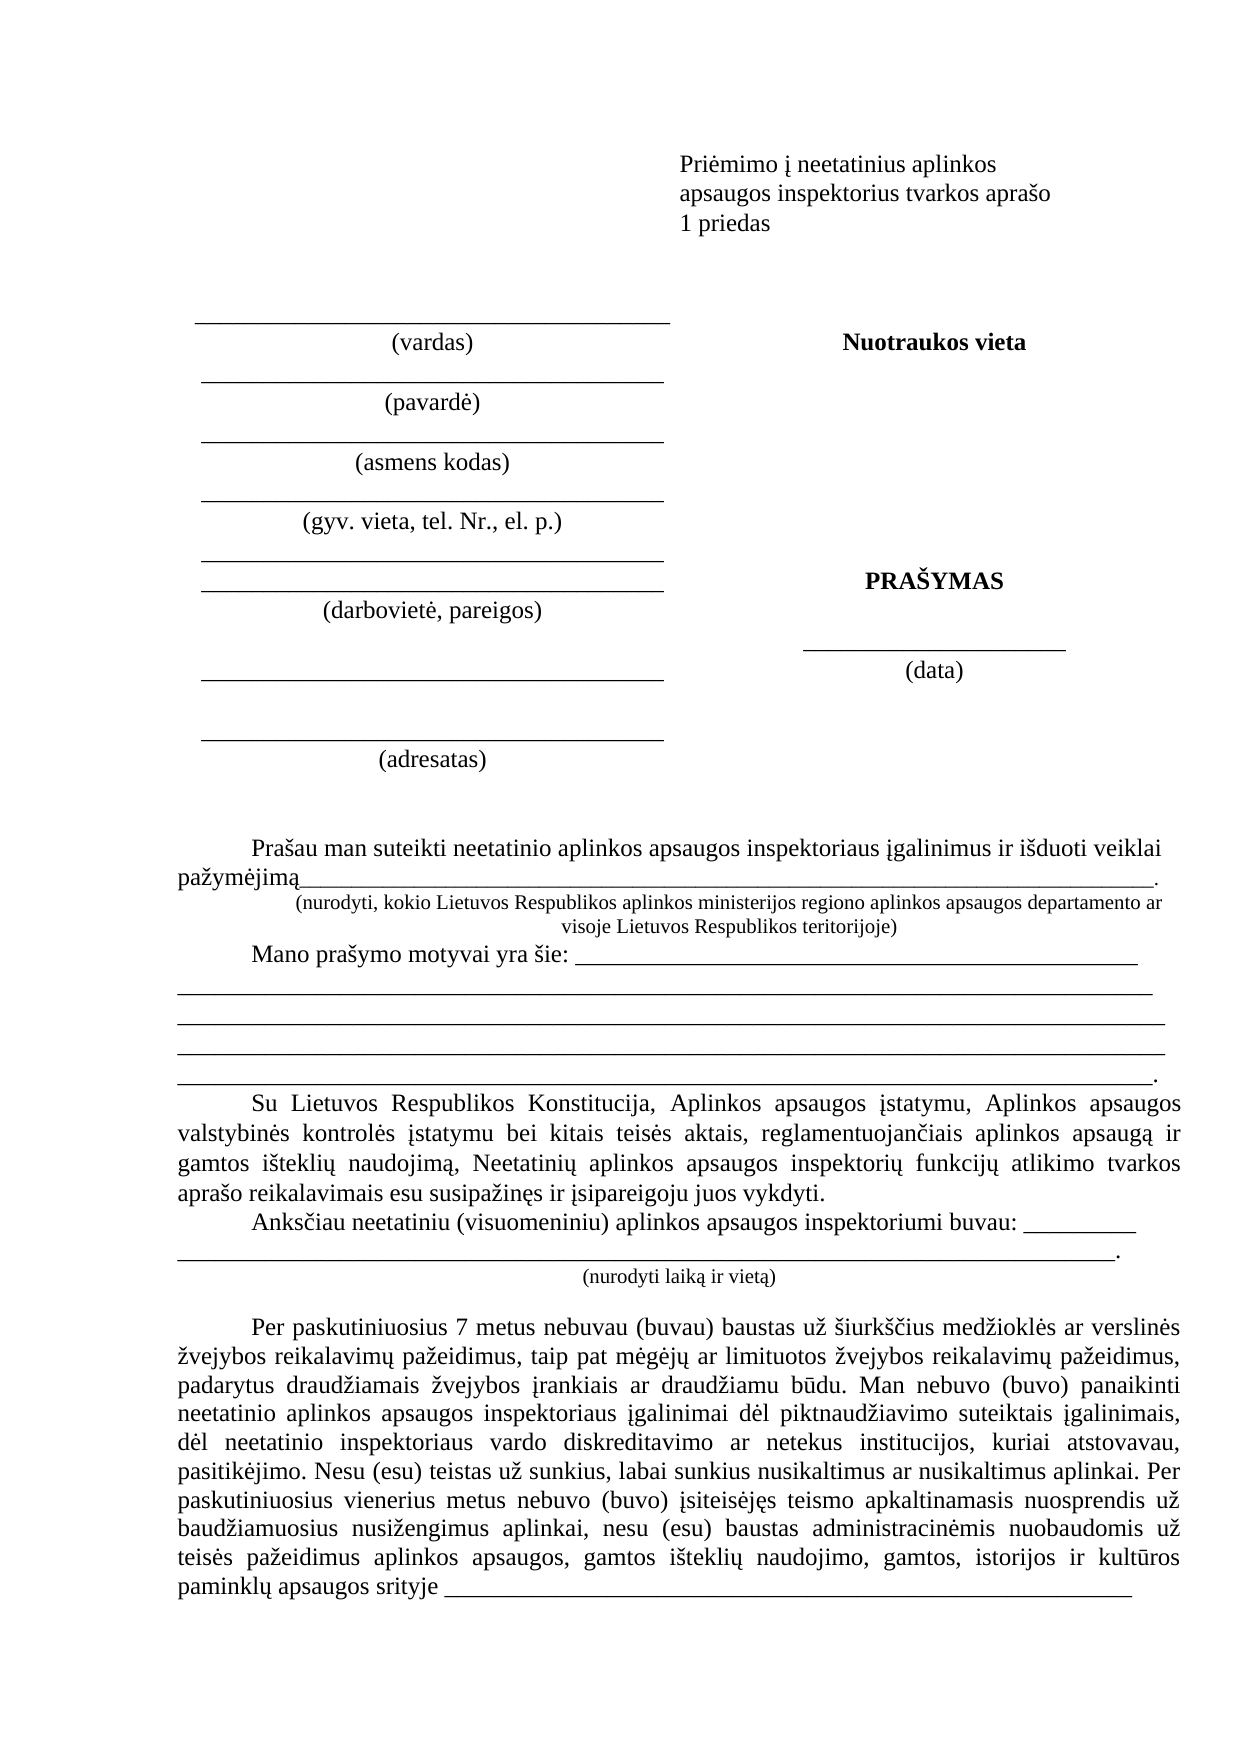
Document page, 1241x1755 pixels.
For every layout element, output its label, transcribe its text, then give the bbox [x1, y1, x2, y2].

text _______________________________________________________________________________ [177, 998, 1181, 1028]
text (nurodyti laiką ir vietą) [177, 1264, 1181, 1288]
text _______________________________________________________________________________ [177, 1028, 1181, 1058]
text Priėmimo į neetatinius aplinkos [177, 148, 1181, 177]
text visoje Lietuvos Respublikos teritorijoje) [177, 914, 1181, 938]
text ______________________________________________________________________________. [177, 1058, 1181, 1087]
text Prašau man suteikti neetatinio aplinkos apsaugos inspektoriaus įgalinimus ir išduoti veiklai [177, 833, 1181, 862]
text 1 priedas [177, 207, 1181, 237]
text ___________________________________________________________________________. [177, 1235, 1181, 1264]
text Mano prašymo motyvai yra šie: _____________________________________________ [177, 938, 1181, 968]
text Su Lietuvos Respublikos Konstitucija, Aplinkos apsaugos įstatymu, Aplinkos apsaugos valstybinės kontrolės įstatymu bei kitais teisės aktais, reglamentuojančiais aplinkos apsaugą ir gamtos išteklių naudojimą, Neetatinių aplinkos apsaugos inspektorių funkcijų atlikimo tvarkos aprašo reikalavimais esu susipažinęs ir įsipareigoju juos vykdyti. [177, 1087, 1181, 1207]
text (nurodyti, kokio Lietuvos Respublikos aplinkos ministerijos regiono aplinkos apsaugos departamento ar [177, 890, 1181, 914]
table_header Nuotraukos vieta PRAŠYMAS _____________________ (data) [688, 297, 1181, 803]
table_header ______________________________________ (vardas) _____________________________________ (pavardė) _____________________________________ (asmens kodas) _____________________________________ (gyv. vieta, tel. Nr., el. p.) _____________________________________ _____________________________________ (darbovietė, pareigos) _____________________________________ _____________________________________ (adresatas) [177, 297, 687, 803]
text Anksčiau neetatiniu (visuomeniniu) aplinkos apsaugos inspektoriumi buvau: _________ [177, 1207, 1181, 1235]
text ______________________________________________________________________________ [177, 968, 1181, 998]
text pažymėjimą__________________________________________________________________________________. [177, 862, 1181, 890]
text apsaugos inspektorius tvarkos aprašo [177, 177, 1181, 207]
text Per paskutiniuosius 7 metus nebuvau (buvau) baustas už šiurkščius medžioklės ar verslinės žvejybos reikalavimų pažeidimus, taip pat mėgėjų ar limituotos žvejybos reikalavimų pažeidimus, padarytus draudžiamais žvejybos įrankiais ar draudžiamu būdu. Man nebuvo (buvo) panaikinti neetatinio aplinkos apsaugos inspektoriaus įgalinimai dėl piktnaudžiavimo suteiktais įgalinimais, dėl neetatinio inspektoriaus vardo diskreditavimo ar netekus institucijos, kuriai atstovavau, pasitikėjimo. Nesu (esu) teistas už sunkius, labai sunkius nusikaltimus ar nusikaltimus aplinkai. Per paskutiniuosius vienerius metus nebuvo (buvo) įsiteisėjęs teismo apkaltinamasis nuosprendis už baudžiamuosius nusižengimus aplinkai, nesu (esu) baustas administracinėmis nuobaudomis už teisės pažeidimus aplinkos apsaugos, gamtos išteklių naudojimo, gamtos, istorijos ir kultūros paminklų apsaugos srityje _______________________________________________________ [177, 1312, 1181, 1600]
